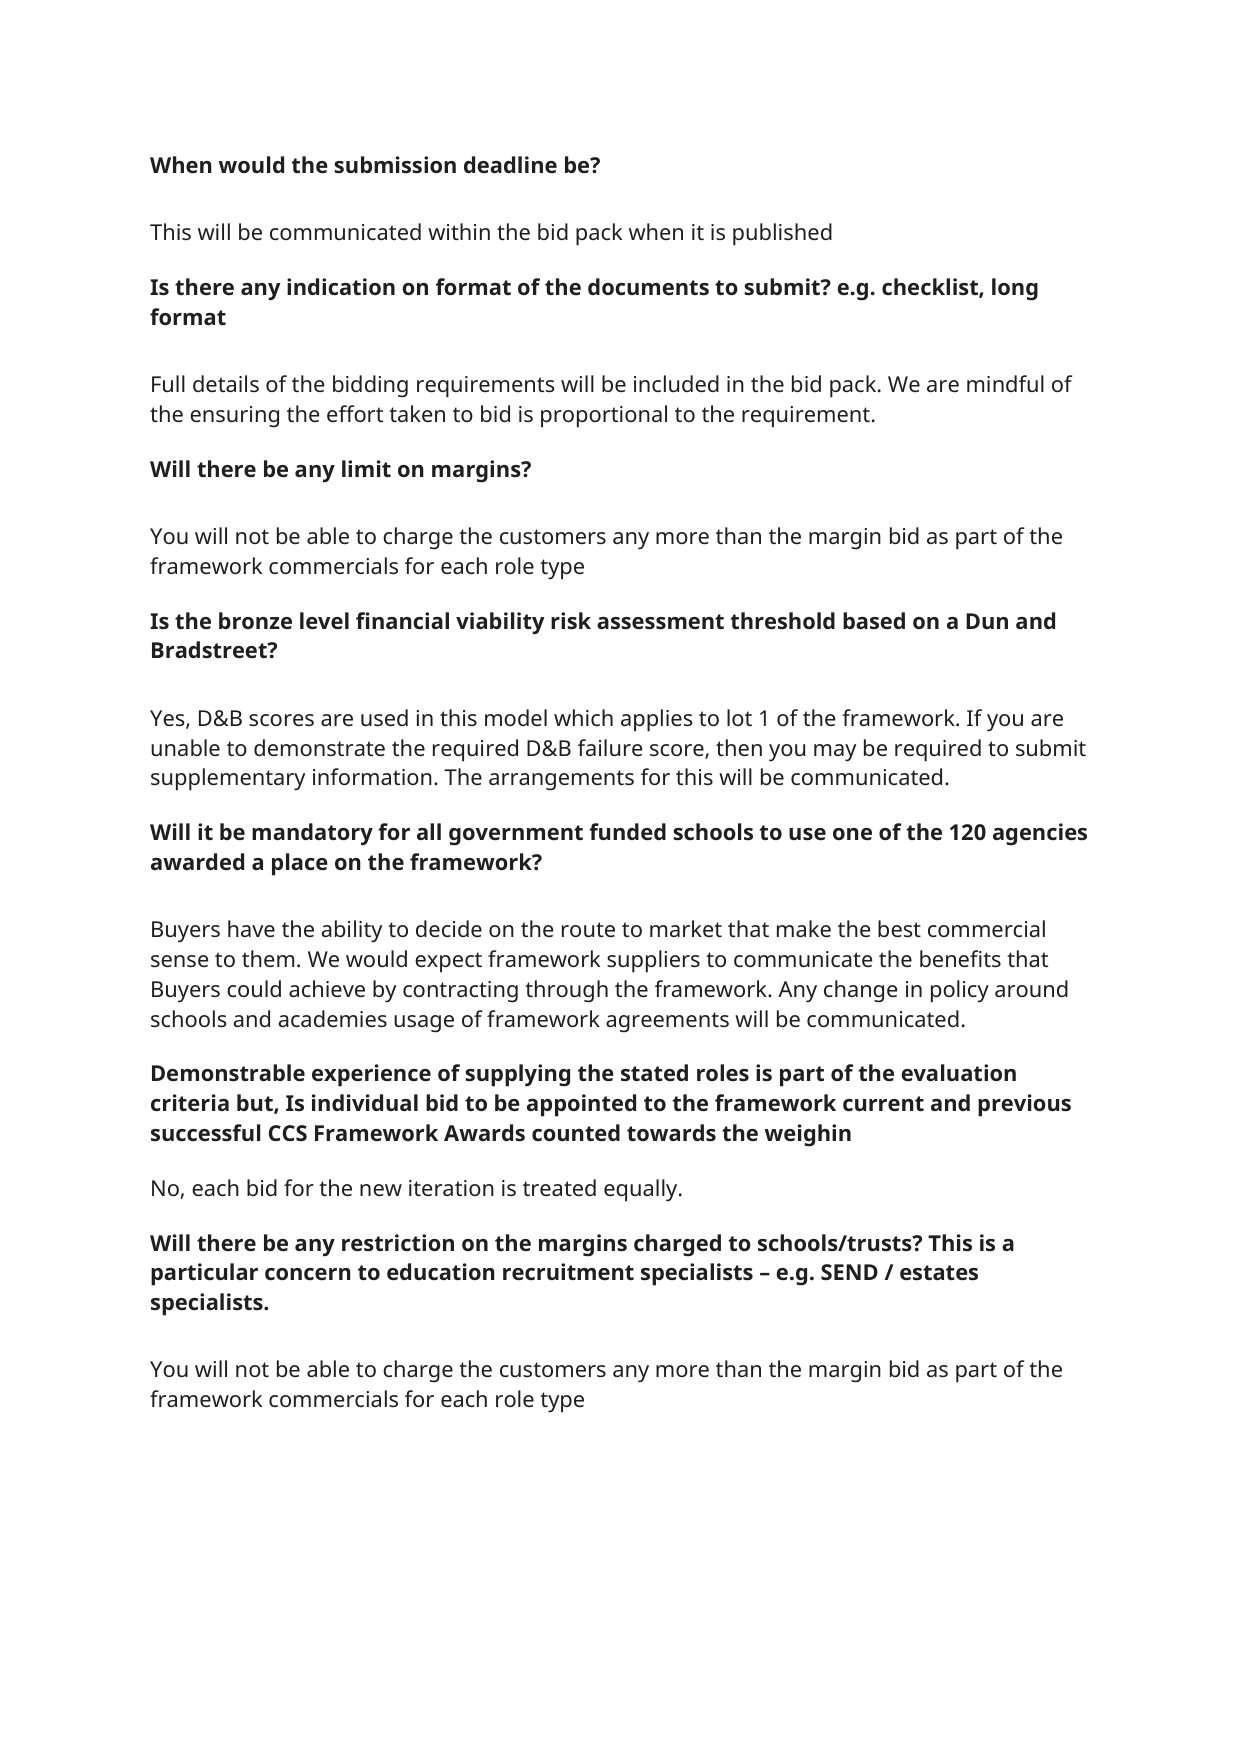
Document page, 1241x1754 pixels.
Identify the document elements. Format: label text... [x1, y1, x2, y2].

text You will not be able to charge the customers any more than the margin bid as part of the framework commercials for each role type [150, 1354, 1090, 1414]
text Buyers have the ability to decide on the route to market that make the best commercial sense to them. We would expect framework suppliers to communicate the benefits that Buyers could achieve by contracting through the framework. Any change in policy around schools and academies usage of framework agreements will be communicated. [150, 914, 1090, 1033]
text No, each bid for the new iteration is treated equally. [150, 1173, 1090, 1202]
text You will not be able to charge the customers any more than the margin bid as part of the framework commercials for each role type [150, 521, 1090, 581]
text Yes, D&B scores are used in this model which applies to lot 1 of the framework. If you are unable to demonstrate the required D&B failure score, then you may be required to submit supplementary information. The arrangements for this will be communicated. [150, 703, 1090, 792]
text Is there any indication on format of the documents to submit? e.g. checklist, long format [150, 272, 1090, 332]
text This will be communicated within the bid pack when it is published [150, 217, 1090, 247]
text Will there be any limit on margins? [150, 454, 1090, 483]
text Will it be mandatory for all government funded schools to use one of the 120 agencies awarded a place on the framework? [150, 817, 1090, 877]
text Will there be any restriction on the margins charged to schools/trusts? This is a particular concern to education recruitment specialists – e.g. SEND / estates specialists. [150, 1227, 1090, 1317]
text Is the bronze level financial viability risk assessment threshold based on a Dun and Bradstreet? [150, 606, 1090, 665]
text Demonstrable experience of supplying the stated roles is part of the evaluation criteria but, Is individual bid to be appointed to the framework current and previous successful CCS Framework Awards counted towards the weighin [150, 1058, 1090, 1148]
text Full details of the bidding requirements will be included in the bid pack. We are mindful of the ensuring the effort taken to bid is proportional to the requirement. [150, 369, 1090, 429]
text When would the submission deadline be? [150, 150, 1090, 180]
